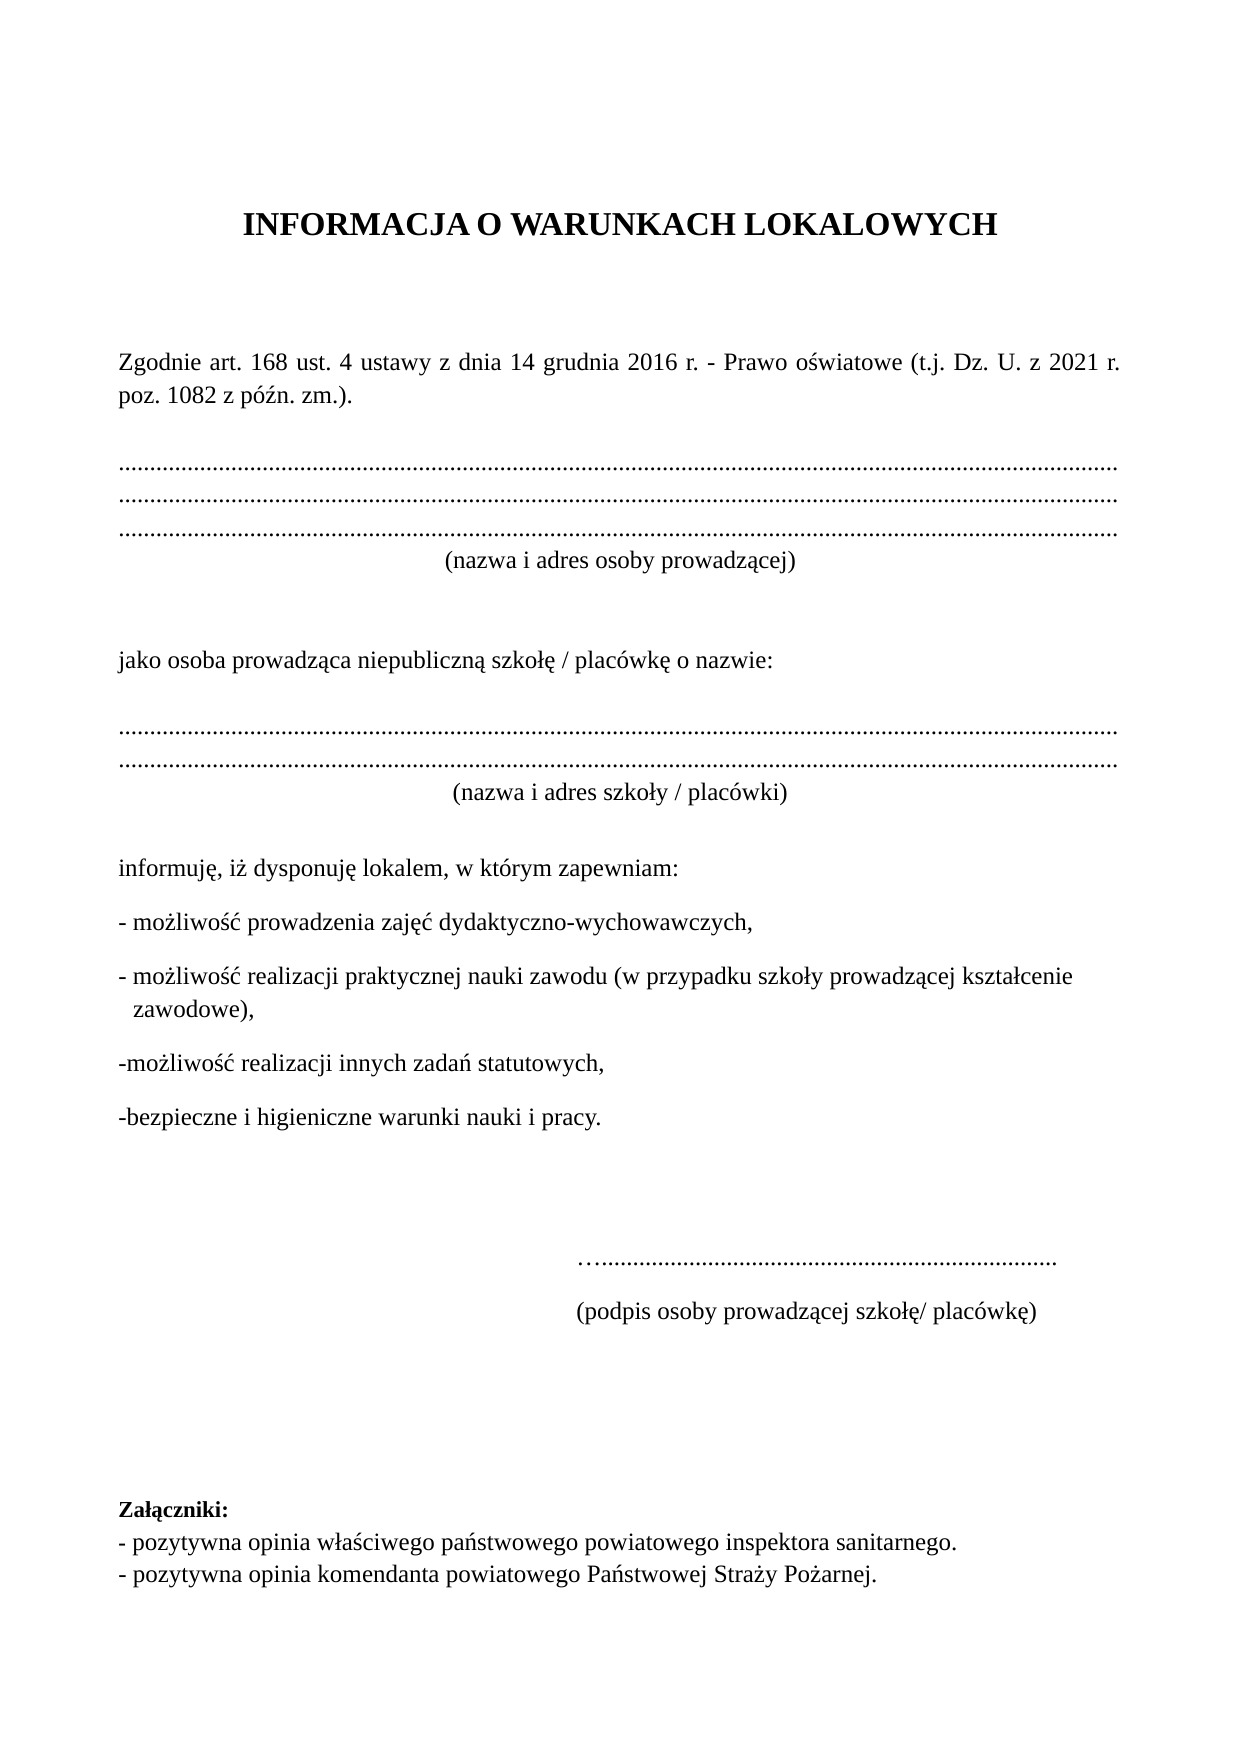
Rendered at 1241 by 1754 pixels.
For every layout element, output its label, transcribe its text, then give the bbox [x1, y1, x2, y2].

text - możliwość prowadzenia zajęć dydaktyczno-wychowawczych, [118, 907, 1122, 936]
text jako osoba prowadząca niepubliczną szkołę / placówkę o nazwie: [118, 645, 1122, 673]
text Załączniki: [118, 1496, 1122, 1523]
text -możliwość realizacji innych zadań statutowych, [118, 1048, 1122, 1077]
text (podpis osoby prowadzącej szkołę/ placówkę) [118, 1296, 1122, 1325]
text (nazwa i adres osoby prowadzącej) [118, 546, 1122, 574]
text - pozytywna opinia właściwego państwowego powiatowego inspektora sanitarnego. [118, 1527, 1122, 1555]
text ................................................................................................................................................................................................................................................................................................................................................................................................................................................................................................ [118, 447, 1122, 541]
text - pozytywna opinia komendanta powiatowego Państwowej Straży Pożarnej. [118, 1559, 1122, 1588]
text -bezpieczne i higieniczne warunki nauki i pracy. [118, 1102, 1122, 1130]
text Zgodnie art. 168 ust. 4 ustawy z dnia 14 grudnia 2016 r. - Prawo oświatowe (t.j. Dz. U. z 2021 r. poz. 1082 z późn. zm.). [118, 347, 1122, 409]
text (nazwa i adres szkoły / placówki) [118, 777, 1122, 806]
text …......................................................................... [118, 1209, 1122, 1271]
text INFORMACJA O WARUNKACH LOKALOWYCH [118, 204, 1122, 243]
text informuję, iż dysponuję lokalem, w którym zapewniam: [118, 853, 1122, 882]
text - możliwość realizacji praktycznej nauki zawodu (w przypadku szkoły prowadzącej kształcenie zawodowe), [118, 961, 1122, 1023]
text ................................................................................................................................................................................................................................................................................................................................ [118, 711, 1122, 772]
